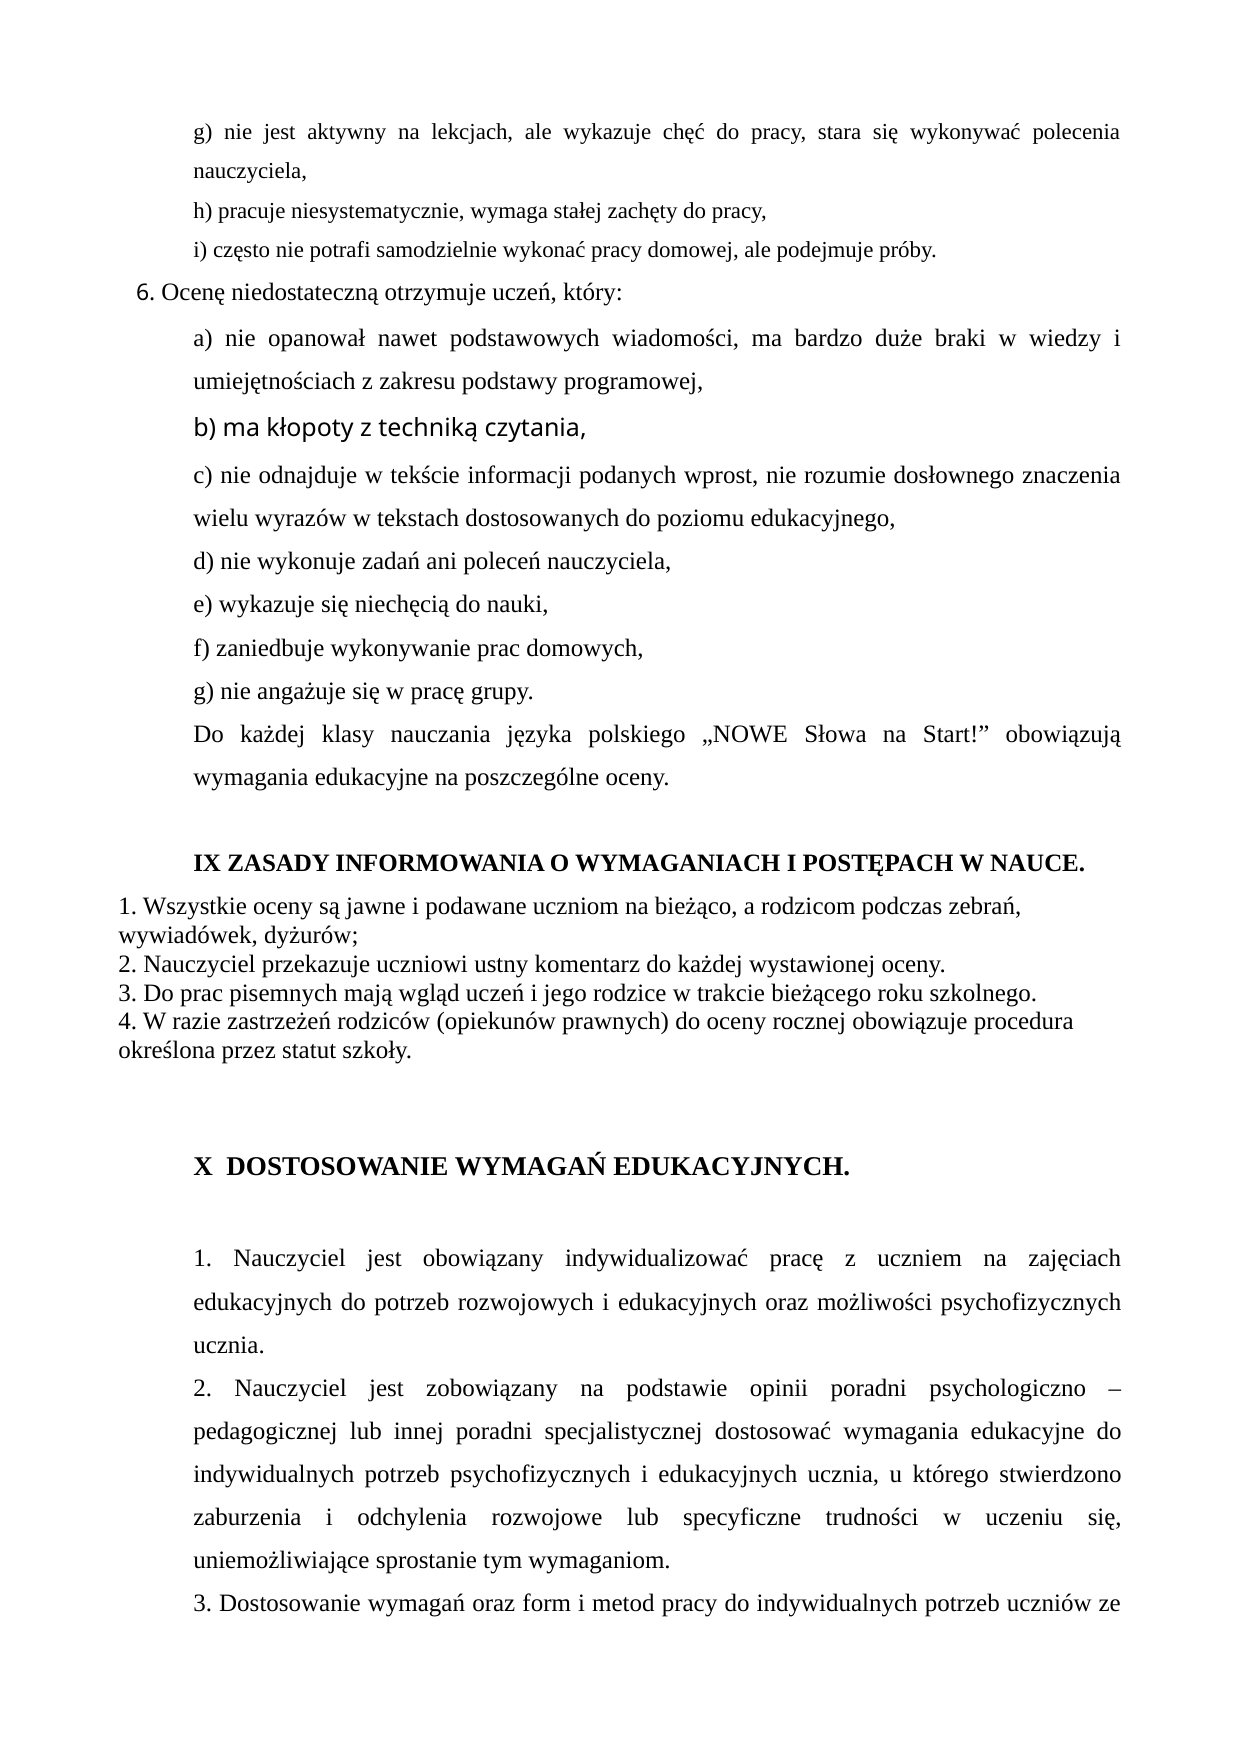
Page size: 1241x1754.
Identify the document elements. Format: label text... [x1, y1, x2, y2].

text 4. W razie zastrzeżeń rodziców (opiekunów prawnych) do oceny rocznej obowiązuje procedura [118, 1006, 1122, 1035]
list b) ma kłopoty z techniką czytania, [156, 409, 1122, 443]
text określona przez statut szkoły. [118, 1035, 1122, 1064]
list Do każdej klasy nauczania języka polskiego „NOWE Słowa na Start!” obowiązują wymagania edukacyjne na poszczególne oceny. [156, 719, 1122, 791]
list a) nie opanował nawet podstawowych wiadomości, ma bardzo duże braki w wiedzy i umiejętnościach z zakresu podstawy programowej, [156, 323, 1122, 395]
list i) często nie potrafi samodzielnie wykonać pracy domowej, ale podejmuje próby. [156, 237, 1122, 263]
list e) wykazuje się niechęcią do nauki, [156, 589, 1122, 618]
list 1. Nauczyciel jest obowiązany indywidualizować pracę z uczniem na zajęciach edukacyjnych do potrzeb rozwojowych i edukacyjnych oraz możliwości psychofizycznych ucznia. [193, 1243, 1122, 1358]
list c) nie odnajduje w tekście informacji podanych wprost, nie rozumie dosłownego znaczenia wielu wyrazów w tekstach dostosowanych do poziomu edukacyjnego, [156, 460, 1122, 532]
list d) nie wykonuje zadań ani poleceń nauczyciela, [156, 546, 1122, 575]
list g) nie jest aktywny na lekcjach, ale wykazuje chęć do pracy, stara się wykonywać polecenia nauczyciela, [156, 118, 1122, 184]
list IX ZASADY INFORMOWANIA O WYMAGANIACH I POSTĘPACH W NAUCE. [193, 848, 1122, 877]
list f) zaniedbuje wykonywanie prac domowych, [156, 633, 1122, 661]
text 3. Do prac pisemnych mają wgląd uczeń i jego rodzice w trakcie bieżącego roku szkolnego. [118, 978, 1122, 1006]
text 2. Nauczyciel przekazuje uczniowi ustny komentarz do każdej wystawionej oceny. [118, 949, 1122, 978]
list g) nie angażuje się w pracę grupy. [156, 676, 1122, 704]
list 2. Nauczyciel jest zobowiązany na podstawie opinii poradni psychologiczno – pedagogicznej lub innej poradni specjalistycznej dostosować wymagania edukacyjne do indywidualnych potrzeb psychofizycznych i edukacyjnych ucznia, u którego stwierdzono zaburzenia i odchylenia rozwojowe lub specyficzne trudności w uczeniu się, uniemożliwiające sprostanie tym wymaganiom. [193, 1373, 1122, 1574]
list X DOSTOSOWANIE WYMAGAŃ EDUKACYJNYCH. [193, 1150, 1122, 1181]
list h) pracuje niesystematycznie, wymaga stałej zachęty do pracy, [156, 197, 1122, 223]
text 1. Wszystkie oceny są jawne i podawane uczniom na bieżąco, a rodzicom podczas zebrań, [118, 891, 1122, 920]
list 3. Dostosowanie wymagań oraz form i metod pracy do indywidualnych potrzeb uczniów ze [193, 1588, 1122, 1617]
text wywiadówek, dyżurów; [118, 920, 1122, 949]
list 6. Ocenę niedostateczną otrzymuje uczeń, który: [118, 276, 1122, 307]
